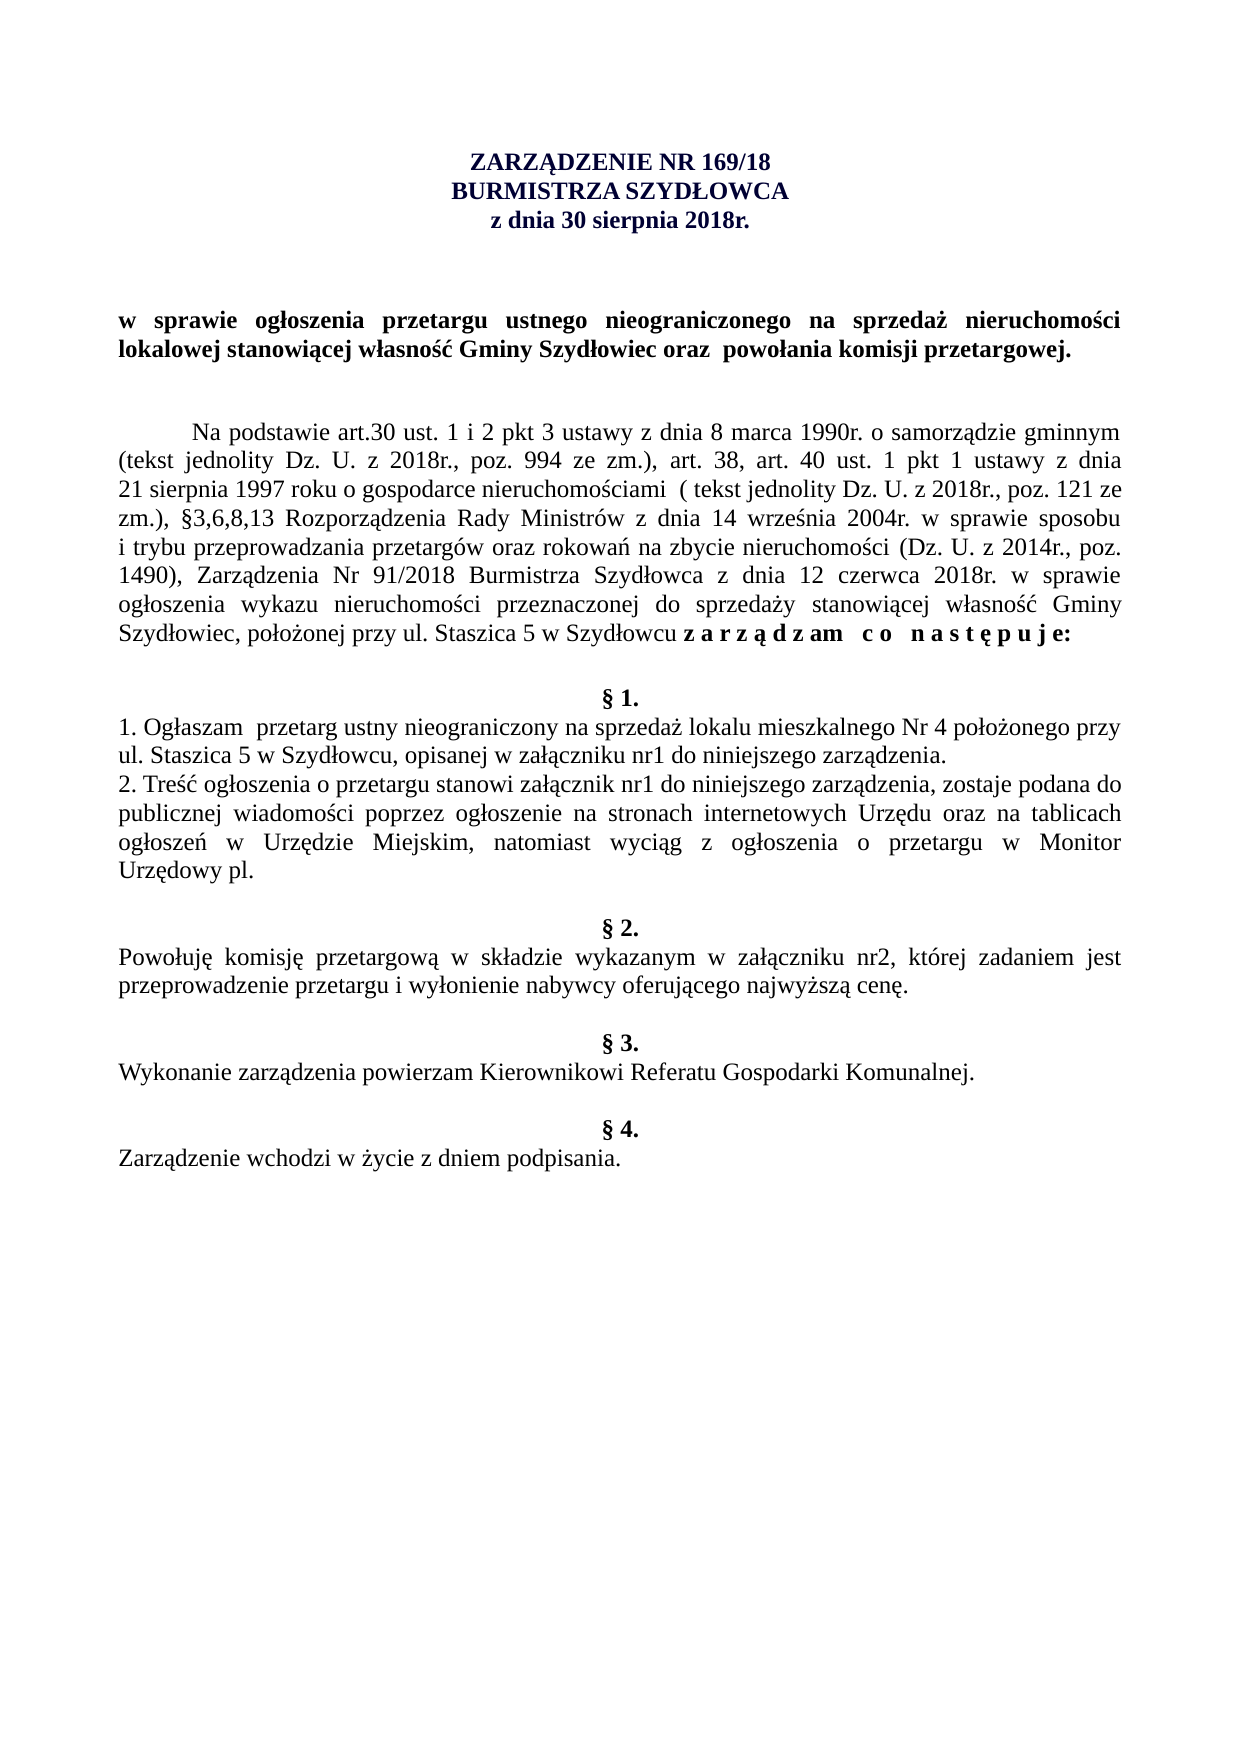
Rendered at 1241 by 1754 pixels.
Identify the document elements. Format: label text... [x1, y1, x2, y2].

text Na podstawie art.30 ust. 1 i 2 pkt 3 ustawy z dnia 8 marca 1990r. o samorządzie gminnym (tekst jednolity Dz. U. z 2018r., poz. 994 ze zm.), art. 38, art. 40 ust. 1 pkt 1 ustawy z dnia 21 sierpnia 1997 roku o gospodarce nieruchomościami ( tekst jednolity Dz. U. z 2018r., poz. 121 ze zm.), §3,6,8,13 Rozporządzenia Rady Ministrów z dnia 14 września 2004r. w sprawie sposobu i trybu przeprowadzania przetargów oraz rokowań na zbycie nieruchomości (Dz. U. z 2014r., poz. 1490), Zarządzenia Nr 91/2018 Burmistrza Szydłowca z dnia 12 czerwca 2018r. w sprawie ogłoszenia wykazu nieruchomości przeznaczonej do sprzedaży stanowiącej własność Gminy Szydłowiec, położonej przy ul. Staszica 5 w Szydłowcu z a r z ą d z am c o n a s t ę p u j e: [118, 417, 1122, 647]
text Wykonanie zarządzenia powierzam Kierownikowi Referatu Gospodarki Komunalnej. [118, 1057, 1122, 1086]
text 1. Ogłaszam przetarg ustny nieograniczony na sprzedaż lokalu mieszkalnego Nr 4 położonego przy ul. Staszica 5 w Szydłowcu, opisanej w załączniku nr1 do niniejszego zarządzenia. [118, 712, 1122, 769]
text Zarządzenie wchodzi w życie z dniem podpisania. [118, 1143, 1122, 1172]
text ZARZĄDZENIE NR 169/18 BURMISTRZA SZYDŁOWCA z dnia 30 sierpnia 2018r. [118, 147, 1122, 233]
text w sprawie ogłoszenia przetargu ustnego nieograniczonego na sprzedaż nieruchomości lokalowej stanowiącej własność Gminy Szydłowiec oraz powołania komisji przetargowej. [118, 305, 1122, 363]
text § 4. [118, 1114, 1122, 1143]
text § 1. [118, 683, 1122, 712]
text § 2. [118, 913, 1122, 942]
text 2. Treść ogłoszenia o przetargu stanowi załącznik nr1 do niniejszego zarządzenia, zostaje podana do publicznej wiadomości poprzez ogłoszenie na stronach internetowych Urzędu oraz na tablicach ogłoszeń w Urzędzie Miejskim, natomiast wyciąg z ogłoszenia o przetargu w Monitor Urzędowy pl. [118, 769, 1122, 884]
text § 3. [118, 1028, 1122, 1057]
text Powołuję komisję przetargową w składzie wykazanym w załączniku nr2, której zadaniem jest przeprowadzenie przetargu i wyłonienie nabywcy oferującego najwyższą cenę. [118, 942, 1122, 999]
